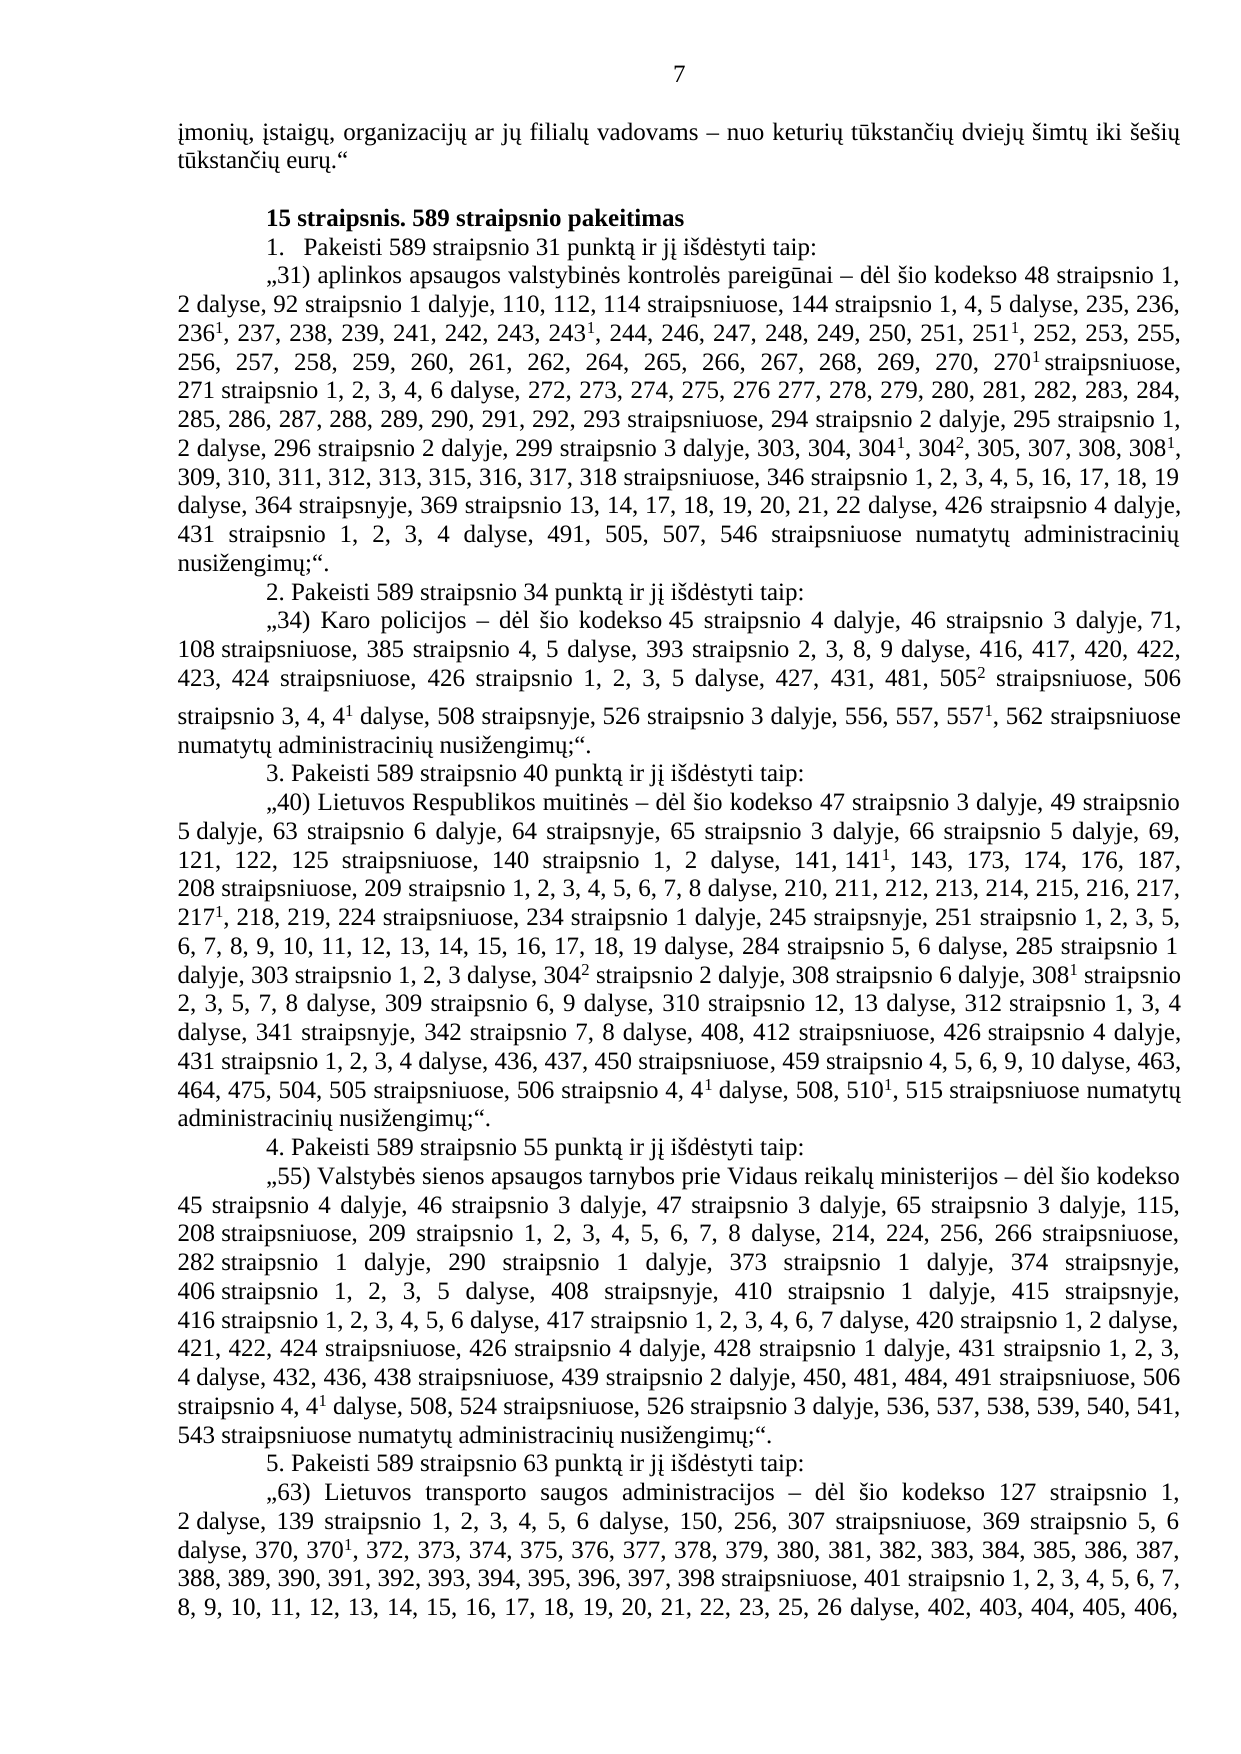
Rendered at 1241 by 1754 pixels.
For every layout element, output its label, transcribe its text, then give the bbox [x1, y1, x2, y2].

text 2. Pakeisti 589 straipsnio 34 punktą ir jį išdėstyti taip: [177, 577, 1181, 605]
text 4. Pakeisti 589 straipsnio 55 punktą ir jį išdėstyti taip: [177, 1132, 1181, 1161]
text 3. Pakeisti 589 straipsnio 40 punktą ir jį išdėstyti taip: [177, 758, 1181, 787]
text įmonių, įstaigų, organizacijų ar jų filialų vadovams – nuo keturių tūkstančių dviejų šimtų iki šešių tūkstančių eurų.“ [177, 117, 1181, 174]
text „55) Valstybės sienos apsaugos tarnybos prie Vidaus reikalų ministerijos – dėl šio kodekso 45 straipsnio 4 dalyje, 46 straipsnio 3 dalyje, 47 straipsnio 3 dalyje, 65 straipsnio 3 dalyje, 115, 208 straipsniuose, 209 straipsnio 1, 2, 3, 4, 5, 6, 7, 8 dalyse, 214, 224, 256, 266 straipsniuose, 282 straipsnio 1 dalyje, 290 straipsnio 1 dalyje, 373 straipsnio 1 dalyje, 374 straipsnyje, 406 straipsnio 1, 2, 3, 5 dalyse, 408 straipsnyje, 410 straipsnio 1 dalyje, 415 straipsnyje, 416 straipsnio 1, 2, 3, 4, 5, 6 dalyse, 417 straipsnio 1, 2, 3, 4, 6, 7 dalyse, 420 straipsnio 1, 2 dalyse, 421, 422, 424 straipsniuose, 426 straipsnio 4 dalyje, 428 straipsnio 1 dalyje, 431 straipsnio 1, 2, 3, 4 dalyse, 432, 436, 438 straipsniuose, 439 straipsnio 2 dalyje, 450, 481, 484, 491 straipsniuose, 506 straipsnio 4, 41 dalyse, 508, 524 straipsniuose, 526 straipsnio 3 dalyje, 536, 537, 538, 539, 540, 541, 543 straipsniuose numatytų administracinių nusižengimų;“. [177, 1161, 1181, 1448]
text 5. Pakeisti 589 straipsnio 63 punktą ir jį išdėstyti taip: [177, 1448, 1181, 1477]
text „31) aplinkos apsaugos valstybinės kontrolės pareigūnai – dėl šio kodekso 48 straipsnio 1, 2 dalyse, 92 straipsnio 1 dalyje, 110, 112, 114 straipsniuose, 144 straipsnio 1, 4, 5 dalyse, 235, 236, 2361, 237, 238, 239, 241, 242, 243, 2431, 244, 246, 247, 248, 249, 250, 251, 2511, 252, 253, 255, 256, 257, 258, 259, 260, 261, 262, 264, 265, 266, 267, 268, 269, 270, 2701 straipsniuose, 271 straipsnio 1, 2, 3, 4, 6 dalyse, 272, 273, 274, 275, 276 277, 278, 279, 280, 281, 282, 283, 284, 285, 286, 287, 288, 289, 290, 291, 292, 293 straipsniuose, 294 straipsnio 2 dalyje, 295 straipsnio 1, 2 dalyse, 296 straipsnio 2 dalyje, 299 straipsnio 3 dalyje, 303, 304, 3041, 3042, 305, 307, 308, 3081, 309, 310, 311, 312, 313, 315, 316, 317, 318 straipsniuose, 346 straipsnio 1, 2, 3, 4, 5, 16, 17, 18, 19 dalyse, 364 straipsnyje, 369 straipsnio 13, 14, 17, 18, 19, 20, 21, 22 dalyse, 426 straipsnio 4 dalyje, 431 straipsnio 1, 2, 3, 4 dalyse, 491, 505, 507, 546 straipsniuose numatytų administracinių nusižengimų;“. [177, 260, 1181, 577]
text „63) Lietuvos transporto saugos administracijos – dėl šio kodekso 127 straipsnio 1, 2 dalyse, 139 straipsnio 1, 2, 3, 4, 5, 6 dalyse, 150, 256, 307 straipsniuose, 369 straipsnio 5, 6 dalyse, 370, 3701, 372, 373, 374, 375, 376, 377, 378, 379, 380, 381, 382, 383, 384, 385, 386, 387, 388, 389, 390, 391, 392, 393, 394, 395, 396, 397, 398 straipsniuose, 401 straipsnio 1, 2, 3, 4, 5, 6, 7, 8, 9, 10, 11, 12, 13, 14, 15, 16, 17, 18, 19, 20, 21, 22, 23, 25, 26 dalyse, 402, 403, 404, 405, 406, [177, 1477, 1181, 1621]
text „34) Karo policijos – dėl šio kodekso 45 straipsnio 4 dalyje, 46 straipsnio 3 dalyje, 71, 108 straipsniuose, 385 straipsnio 4, 5 dalyse, 393 straipsnio 2, 3, 8, 9 dalyse, 416, 417, 420, 422, 423, 424 straipsniuose, 426 straipsnio 1, 2, 3, 5 dalyse, 427, 431, 481, 5052 straipsniuose, 506 straipsnio 3, 4, 41 dalyse, 508 straipsnyje, 526 straipsnio 3 dalyje, 556, 557, 5571, 562 straipsniuose numatytų administracinių nusižengimų;“. [177, 605, 1181, 758]
text 1. Pakeisti 589 straipsnio 31 punktą ir jį išdėstyti taip: [266, 232, 1181, 260]
text 15 straipsnis. 589 straipsnio pakeitimas [177, 203, 1181, 232]
text „40) Lietuvos Respublikos muitinės – dėl šio kodekso 47 straipsnio 3 dalyje, 49 straipsnio 5 dalyje, 63 straipsnio 6 dalyje, 64 straipsnyje, 65 straipsnio 3 dalyje, 66 straipsnio 5 dalyje, 69, 121, 122, 125 straipsniuose, 140 straipsnio 1, 2 dalyse, 141, 1411, 143, 173, 174, 176, 187, 208 straipsniuose, 209 straipsnio 1, 2, 3, 4, 5, 6, 7, 8 dalyse, 210, 211, 212, 213, 214, 215, 216, 217, 2171, 218, 219, 224 straipsniuose, 234 straipsnio 1 dalyje, 245 straipsnyje, 251 straipsnio 1, 2, 3, 5, 6, 7, 8, 9, 10, 11, 12, 13, 14, 15, 16, 17, 18, 19 dalyse, 284 straipsnio 5, 6 dalyse, 285 straipsnio 1 dalyje, 303 straipsnio 1, 2, 3 dalyse, 3042 straipsnio 2 dalyje, 308 straipsnio 6 dalyje, 3081 straipsnio 2, 3, 5, 7, 8 dalyse, 309 straipsnio 6, 9 dalyse, 310 straipsnio 12, 13 dalyse, 312 straipsnio 1, 3, 4 dalyse, 341 straipsnyje, 342 straipsnio 7, 8 dalyse, 408, 412 straipsniuose, 426 straipsnio 4 dalyje, 431 straipsnio 1, 2, 3, 4 dalyse, 436, 437, 450 straipsniuose, 459 straipsnio 4, 5, 6, 9, 10 dalyse, 463, 464, 475, 504, 505 straipsniuose, 506 straipsnio 4, 41 dalyse, 508, 5101, 515 straipsniuose numatytų administracinių nusižengimų;“. [177, 787, 1181, 1132]
